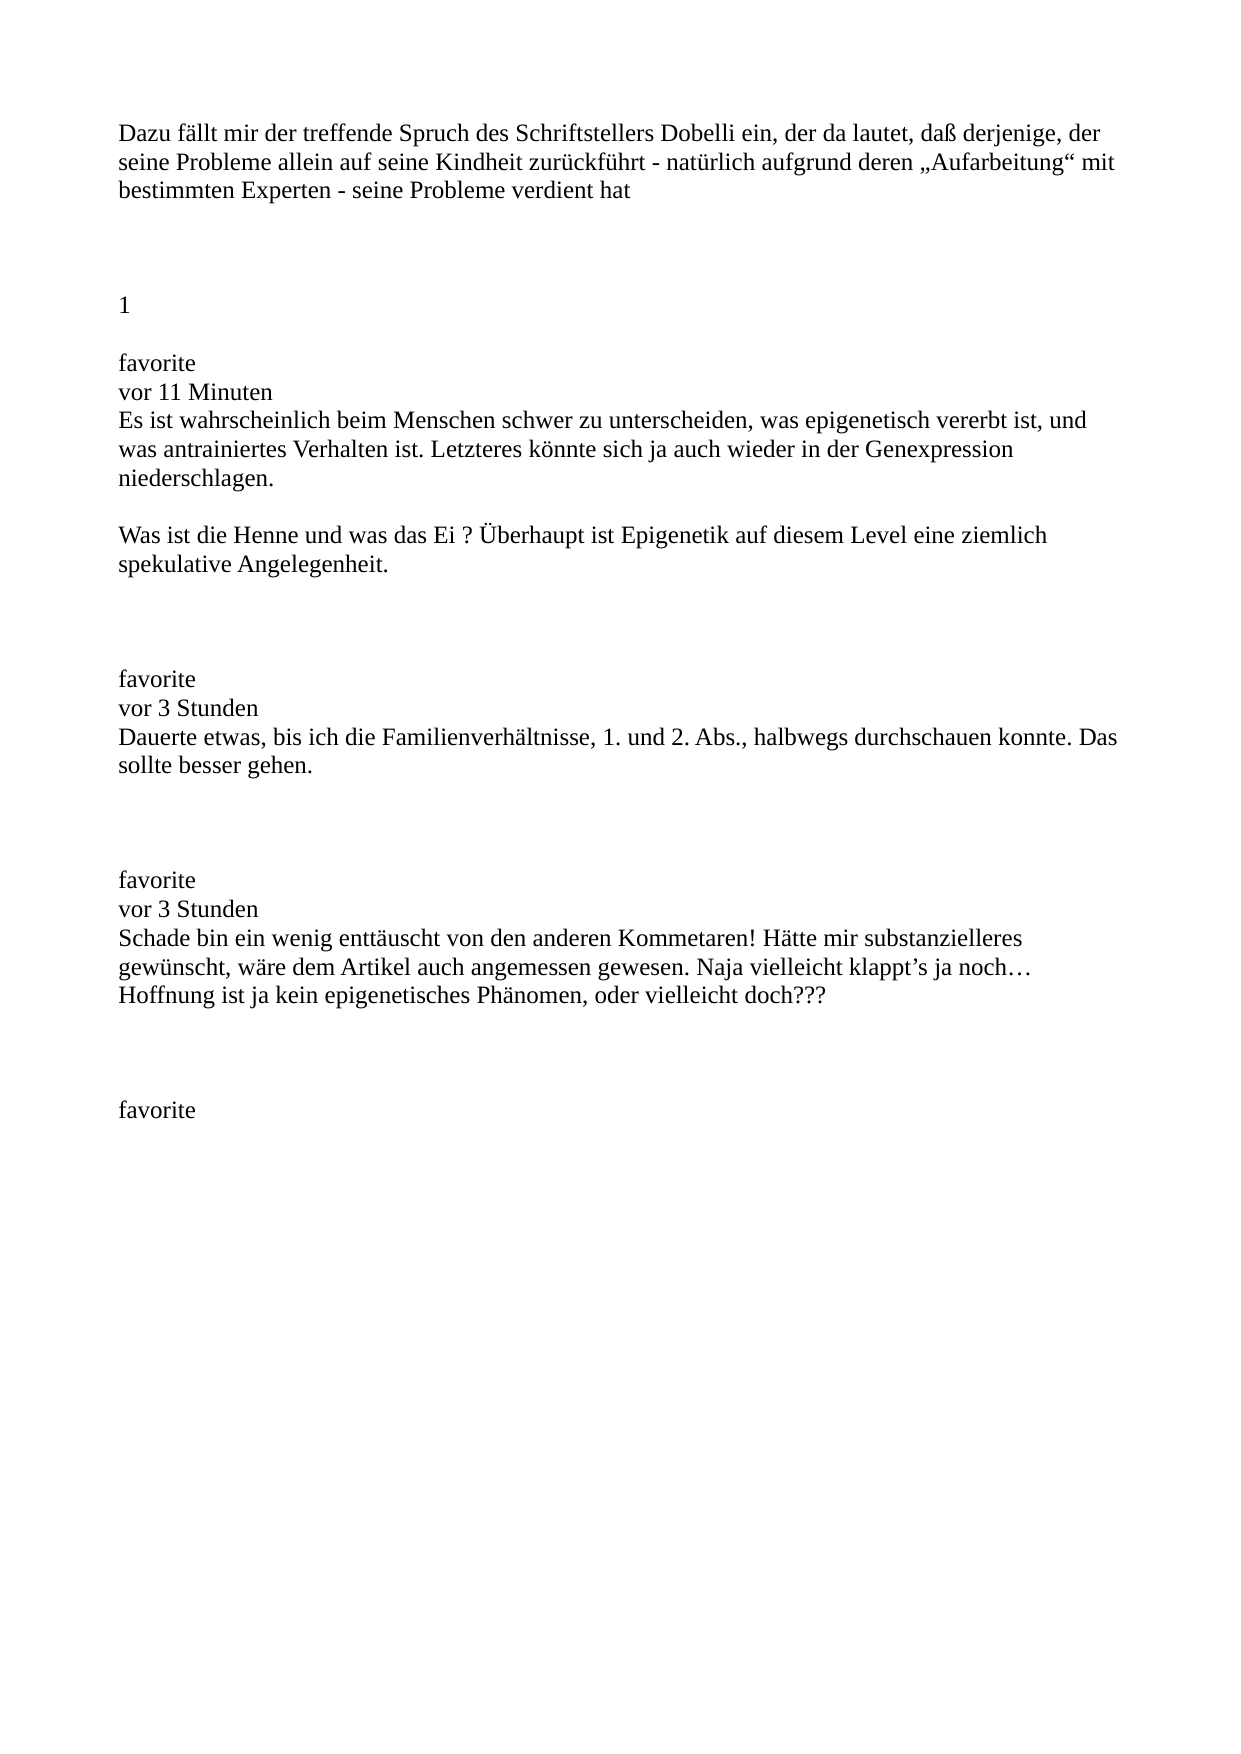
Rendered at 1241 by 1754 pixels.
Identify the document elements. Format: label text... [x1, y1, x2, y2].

text Was ist die Henne und was das Ei ? Überhaupt ist Epigenetik auf diesem Level eine ziemlich spekulative Angelegenheit. [118, 521, 1122, 578]
text favorite [118, 866, 1122, 894]
text vor 3 Stunden [118, 894, 1122, 923]
text Schade bin ein wenig enttäuscht von den anderen Kommetaren! Hätte mir substanzielleres gewünscht, wäre dem Artikel auch angemessen gewesen. Naja vielleicht klappt’s ja noch… Hoffnung ist ja kein epigenetisches Phänomen, oder vielleicht doch??? [118, 923, 1122, 1009]
text Dazu fällt mir der treffende Spruch des Schriftstellers Dobelli ein, der da lautet, daß derjenige, der seine Probleme allein auf seine Kindheit zurückführt - natürlich aufgrund deren „Aufarbeitung“ mit bestimmten Experten - seine Probleme verdient hat [118, 118, 1122, 204]
text vor 11 Minuten [118, 377, 1122, 406]
text Es ist wahrscheinlich beim Menschen schwer zu unterscheiden, was epigenetisch vererbt ist, und was antrainiertes Verhalten ist. Letzteres könnte sich ja auch wieder in der Genexpression niederschlagen. [118, 406, 1122, 492]
text Dauerte etwas, bis ich die Familienverhältnisse, 1. und 2. Abs., halbwegs durchschauen konnte. Das sollte besser gehen. [118, 722, 1122, 779]
text 1 [118, 291, 1122, 319]
text vor 3 Stunden [118, 693, 1122, 722]
text favorite [118, 348, 1122, 377]
text favorite [118, 1096, 1122, 1124]
text favorite [118, 664, 1122, 693]
